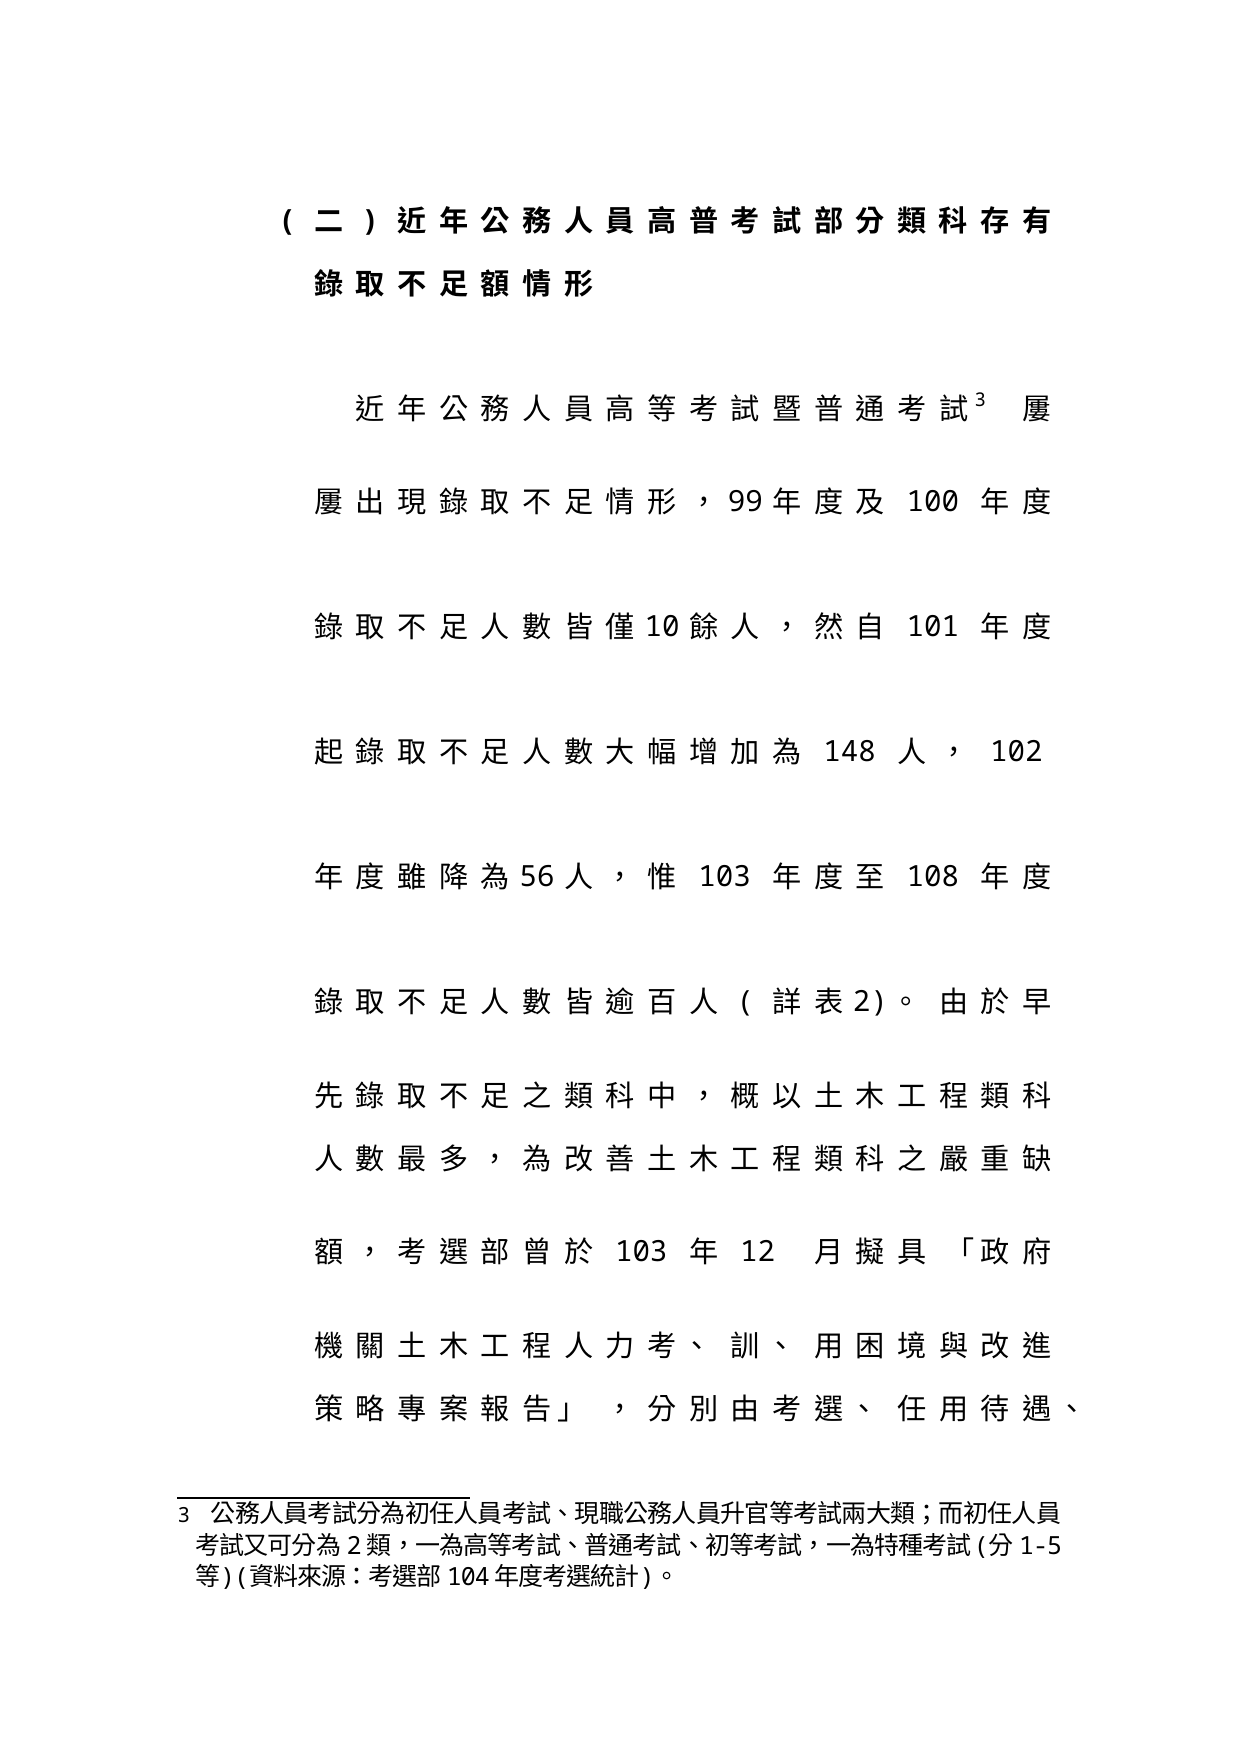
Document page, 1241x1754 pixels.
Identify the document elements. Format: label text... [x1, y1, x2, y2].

text 近年公務人員高等考試暨普通考試屢屢出現錄取不足情形，99年度及100年度錄取不足人數皆僅10餘人，然自101年度起錄取不足人數大幅增加為148人，102年度雖降為56人，惟103年度至108年度錄取不足人數皆逾百人(詳表2)。由於早先錄取不足之類科中，概以土木工程類科人數最多，為改善土木工程類科之嚴重缺額，考選部曾於103年12 月擬具「政府機關土木工程人力考、訓、用困境與改進策略專案報告」，分別由考選、任用待遇、在職訓練及職場環境等4方面提出具體改進措施，該措施於105年度顯現成效，105、106及108年度土木工程類科未再有錄取不足之情形。 [271, 302, 1058, 1427]
text (二)近年公務人員高普考試部分類科存有錄取不足額情形 [242, 177, 1058, 302]
text 公務人員考試分為初任人員考試、現職公務人員升官等考試兩大類；而初任人員考試又可分為2類，一為高等考試、普通考試、初等考試，一為特種考試(分1-5等)(資料來源：考選部104年度考選統計)。 [177, 1498, 1063, 1592]
